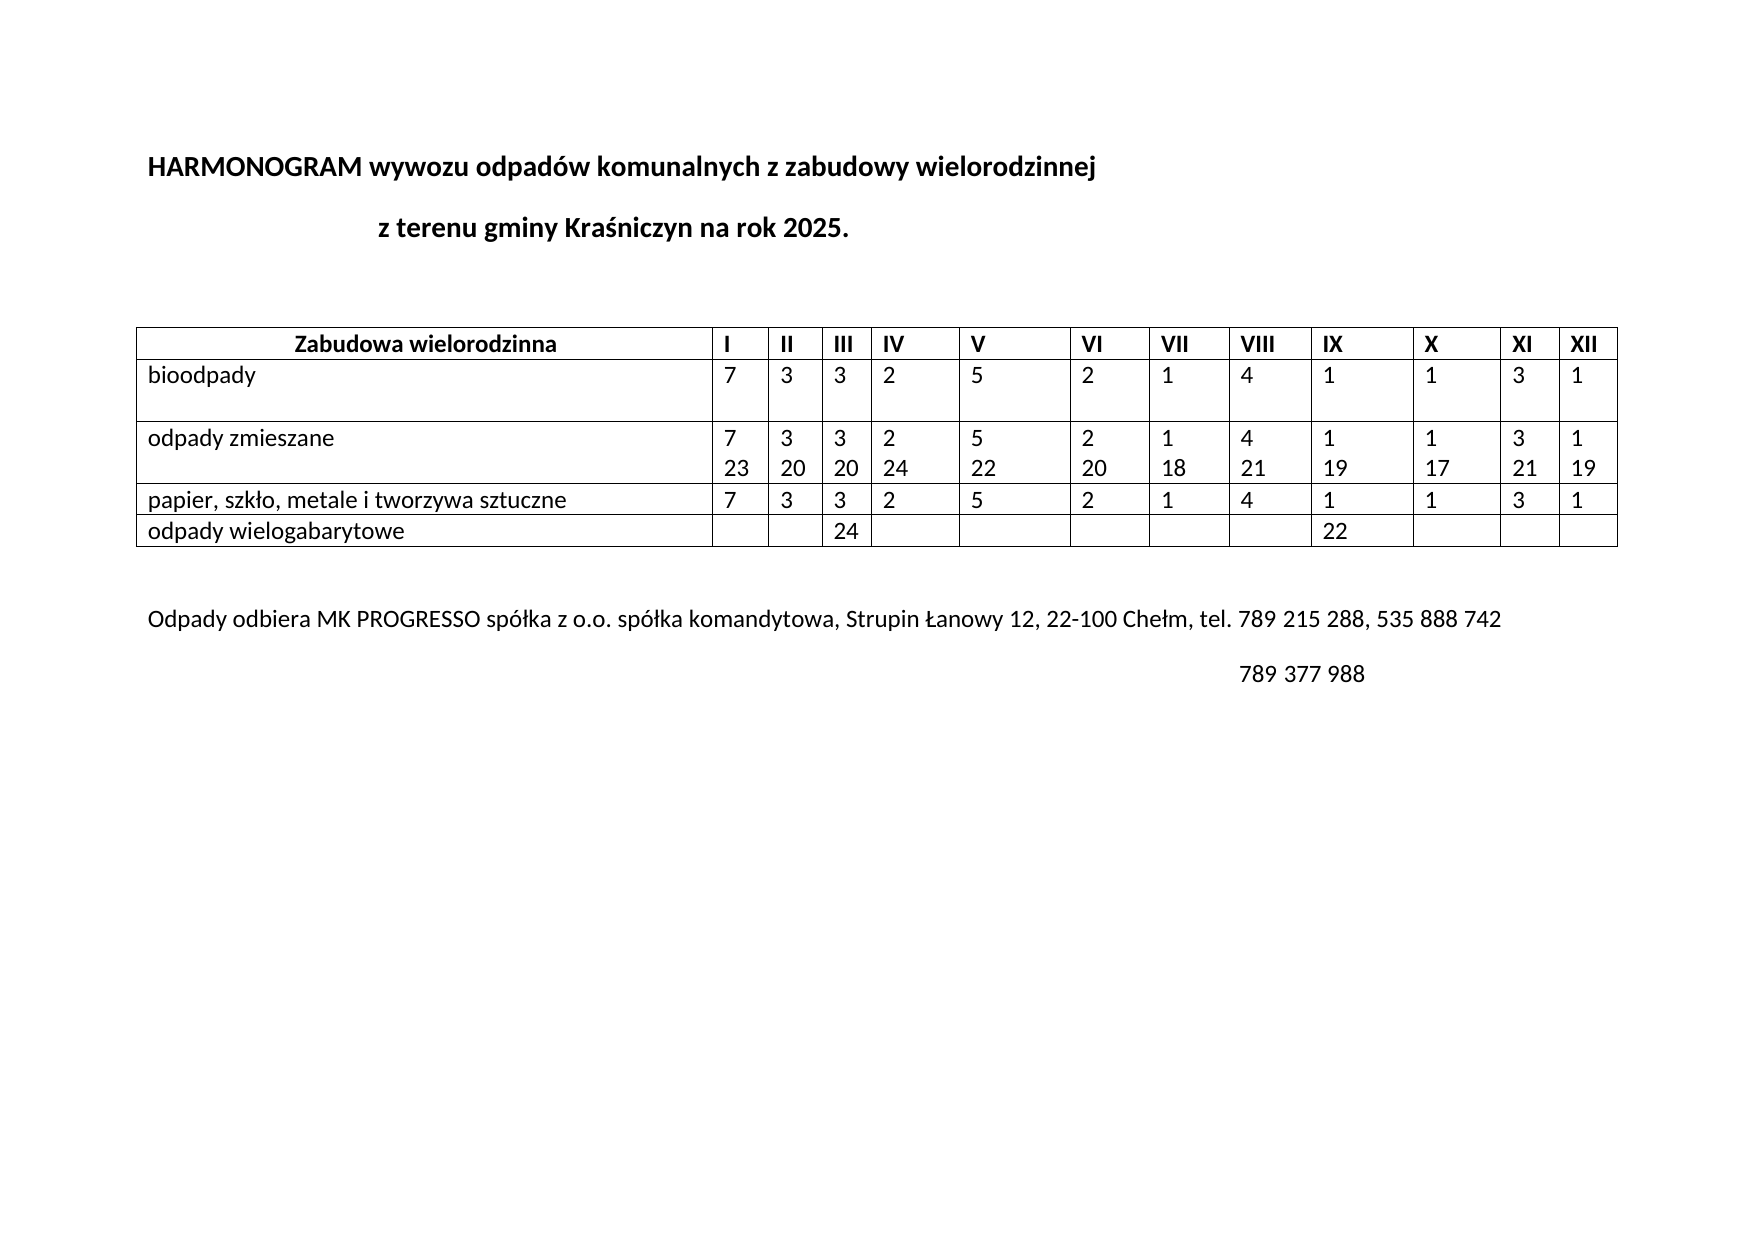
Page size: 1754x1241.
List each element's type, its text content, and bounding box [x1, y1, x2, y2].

table_cell 4 [1230, 360, 1311, 421]
table_cell 22 [1312, 515, 1413, 546]
table_cell 3 [769, 360, 822, 421]
table_header XII [1560, 328, 1617, 358]
table_header III [823, 328, 871, 358]
text HARMONOGRAM wywozu odpadów komunalnych z zabudowy wielorodzinnej [148, 148, 1606, 183]
table_cell 7 [713, 484, 768, 514]
table_cell 3 [823, 484, 871, 514]
table_cell 24 [823, 515, 871, 546]
table_header VII [1150, 328, 1229, 358]
table_cell 5 [960, 360, 1070, 421]
table_cell 3 [823, 360, 871, 421]
table_cell 1 18 [1150, 422, 1229, 483]
table_header Zabudowa wielorodzinna [137, 328, 712, 358]
table_header X [1414, 328, 1500, 358]
table_cell [1501, 515, 1559, 546]
table_cell 1 [1150, 360, 1229, 421]
table_cell [769, 515, 822, 546]
text 789 377 988 [148, 658, 1606, 689]
table_cell [872, 515, 959, 546]
table_cell 2 [1071, 484, 1149, 514]
table_cell 4 21 [1230, 422, 1311, 483]
table_cell [1560, 515, 1617, 546]
table_header VI [1071, 328, 1149, 358]
table_cell 2 [872, 360, 959, 421]
table_cell 3 20 [769, 422, 822, 483]
table_cell 1 [1414, 484, 1500, 514]
table_cell [713, 515, 768, 546]
table_cell 3 21 [1501, 422, 1559, 483]
table_cell 1 [1560, 484, 1617, 514]
table_cell 1 [1312, 360, 1413, 421]
table_header XI [1501, 328, 1559, 358]
table_cell 1 19 [1312, 422, 1413, 483]
table_cell 5 22 [960, 422, 1070, 483]
table_cell 1 [1150, 484, 1229, 514]
table_header VIII [1230, 328, 1311, 358]
table_cell 1 [1312, 484, 1413, 514]
table_header IX [1312, 328, 1413, 358]
table_cell [1071, 515, 1149, 546]
table_cell 7 [713, 360, 768, 421]
table_cell odpady zmieszane [137, 422, 712, 483]
table_cell 2 20 [1071, 422, 1149, 483]
table_cell bioodpady [137, 360, 712, 421]
table_cell 1 19 [1560, 422, 1617, 483]
table_cell papier, szkło, metale i tworzywa sztuczne [137, 484, 712, 514]
table_cell [1150, 515, 1229, 546]
table_cell 3 [1501, 484, 1559, 514]
table_cell 7 23 [713, 422, 768, 483]
text Odpady odbiera MK PROGRESSO spółka z o.o. spółka komandytowa, Strupin Łanowy 12, 22-100 Chełm, tel. 789 215 288, 535 888 742 [148, 603, 1606, 633]
table_cell 1 [1414, 360, 1500, 421]
table_cell 3 20 [823, 422, 871, 483]
table_cell 2 [1071, 360, 1149, 421]
table_header II [769, 328, 822, 358]
table_cell 1 [1560, 360, 1617, 421]
table_header V [960, 328, 1070, 358]
table_cell 2 [872, 484, 959, 514]
table_cell [1414, 515, 1500, 546]
table_cell 4 [1230, 484, 1311, 514]
table_cell 3 [1501, 360, 1559, 421]
table_cell odpady wielogabarytowe [137, 515, 712, 546]
table_cell 3 [769, 484, 822, 514]
table_header IV [872, 328, 959, 358]
table_cell 2 24 [872, 422, 959, 483]
table_cell [1230, 515, 1311, 546]
table_cell 5 [960, 484, 1070, 514]
text z terenu gminy Kraśniczyn na rok 2025. [148, 209, 1606, 245]
table_cell 1 17 [1414, 422, 1500, 483]
table_cell [960, 515, 1070, 546]
table_header I [713, 328, 768, 358]
